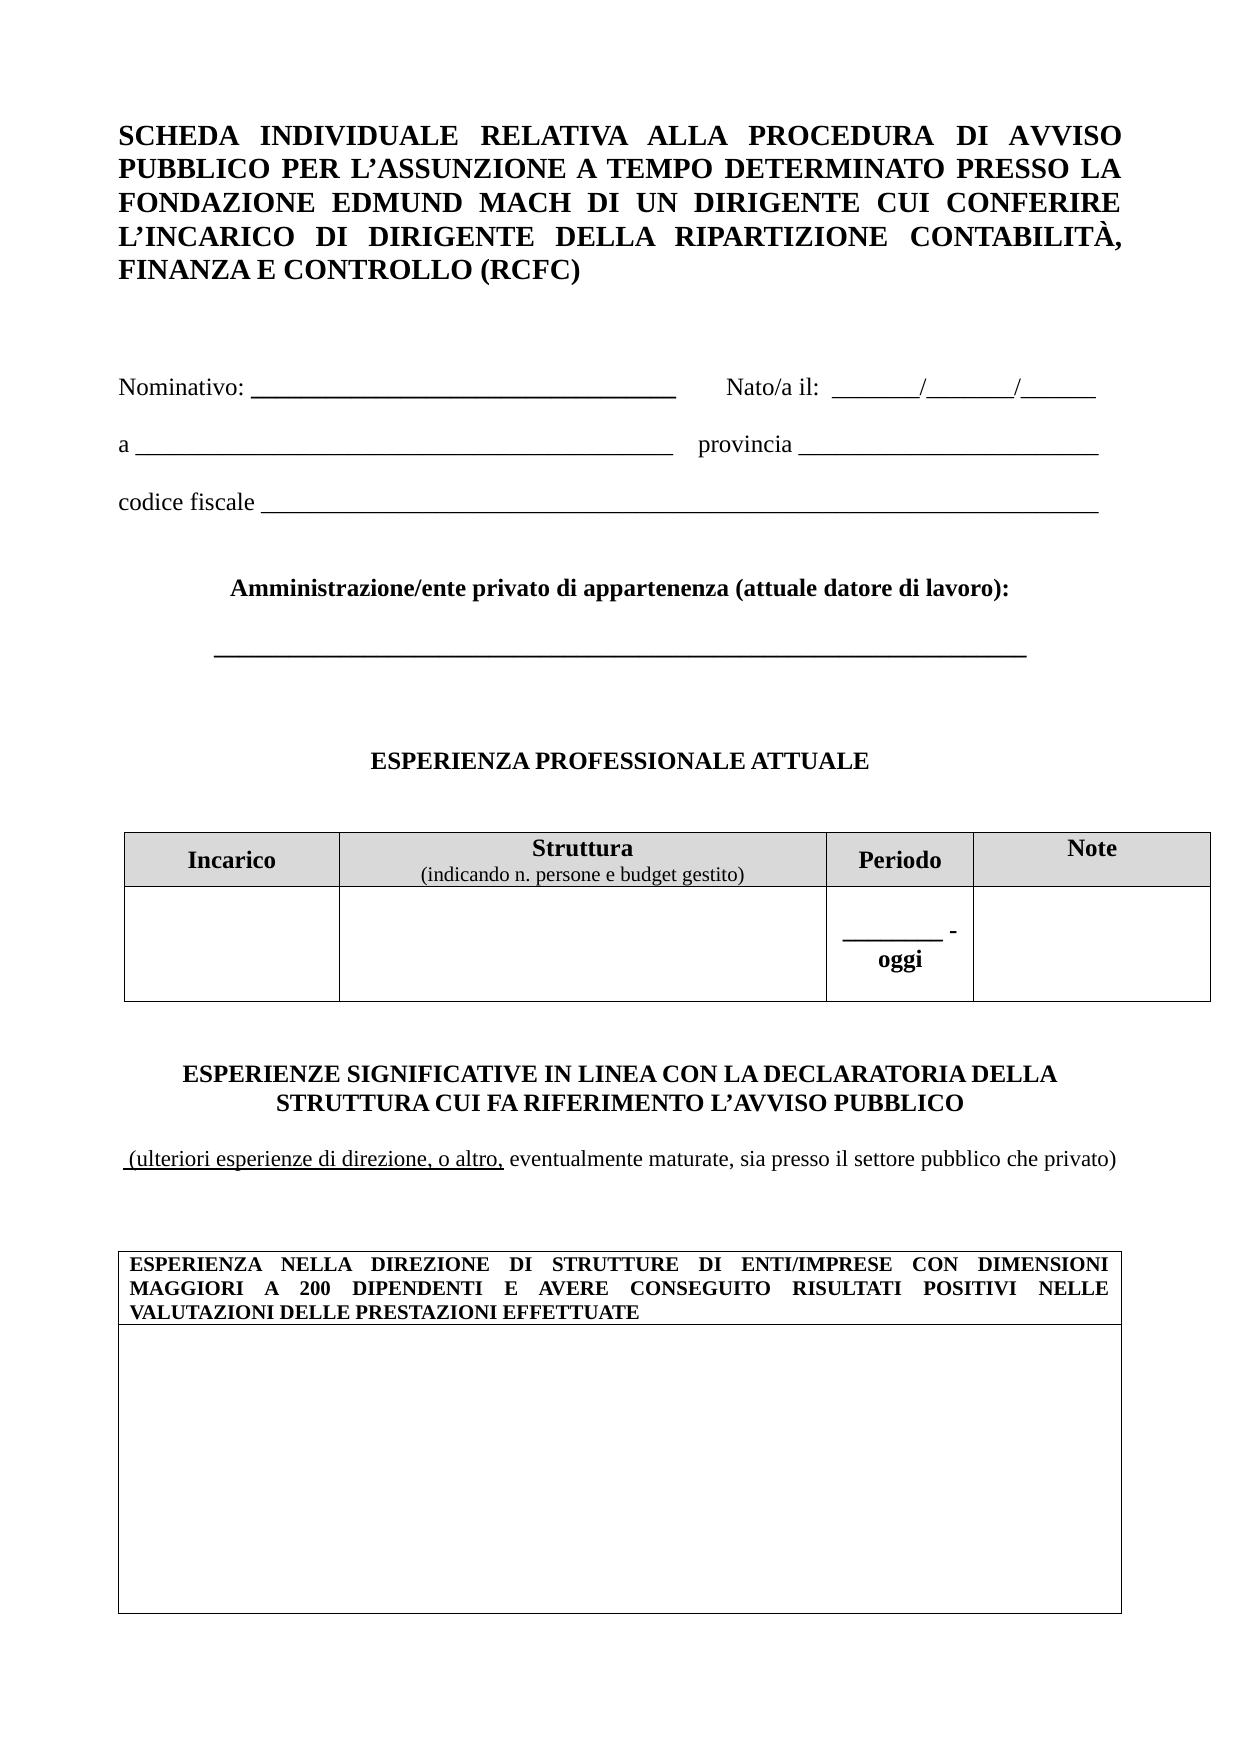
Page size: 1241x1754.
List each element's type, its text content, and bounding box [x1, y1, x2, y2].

table_header Note [974, 833, 1210, 886]
text Nominativo: __________________________________ Nato/a il: _______/_______/______ [118, 372, 1122, 401]
text codice fiscale ___________________________________________________________________ [118, 487, 1122, 516]
table_cell [340, 887, 826, 1001]
table_header Periodo [827, 833, 973, 886]
text Amministrazione/ente privato di appartenenza (attuale datore di lavoro): [118, 573, 1122, 602]
table_cell [974, 887, 1210, 1001]
text ESPERIENZA PROFESSIONALE ATTUALE [118, 746, 1122, 774]
text a ___________________________________________ provincia ________________________ [118, 429, 1122, 458]
table_cell [125, 887, 339, 1001]
text ESPERIENZE SIGNIFICATIVE IN LINEA CON LA DECLARATORIA DELLA STRUTTURA CUI FA RIFERIMENTO L’AVVISO PUBBLICO [118, 1059, 1122, 1117]
table_header ESPERIENZA NELLA DIREZIONE DI STRUTTURE DI ENTI/IMPRESE CON DIMENSIONI MAGGIORI A 200 DIPENDENTI E AVERE CONSEGUITO RISULTATI POSITIVI NELLE VALUTAZIONI DELLE PRESTAZIONI EFFETTUATE [119, 1252, 1121, 1324]
text (ulteriori esperienze di direzione, o altro, eventualmente maturate, sia presso il settore pubblico che privato) [118, 1145, 1122, 1172]
table_cell ________ - oggi [827, 887, 973, 1001]
table_cell [119, 1325, 1121, 1613]
text _________________________________________________________________ [118, 631, 1122, 659]
table_header Incarico [125, 833, 339, 886]
table_header Struttura (indicando n. persone e budget gestito) [340, 833, 826, 886]
text SCHEDA INDIVIDUALE RELATIVA ALLA PROCEDURA DI AVVISO PUBBLICO PER L’ASSUNZIONE A TEMPO DETERMINATO PRESSO LA FONDAZIONE EDMUND MACH DI UN DIRIGENTE CUI CONFERIRE L’INCARICO DI DIRIGENTE DELLA RIPARTIZIONE CONTABILITÀ, FINANZA E CONTROLLO (RCFC) [118, 118, 1122, 286]
